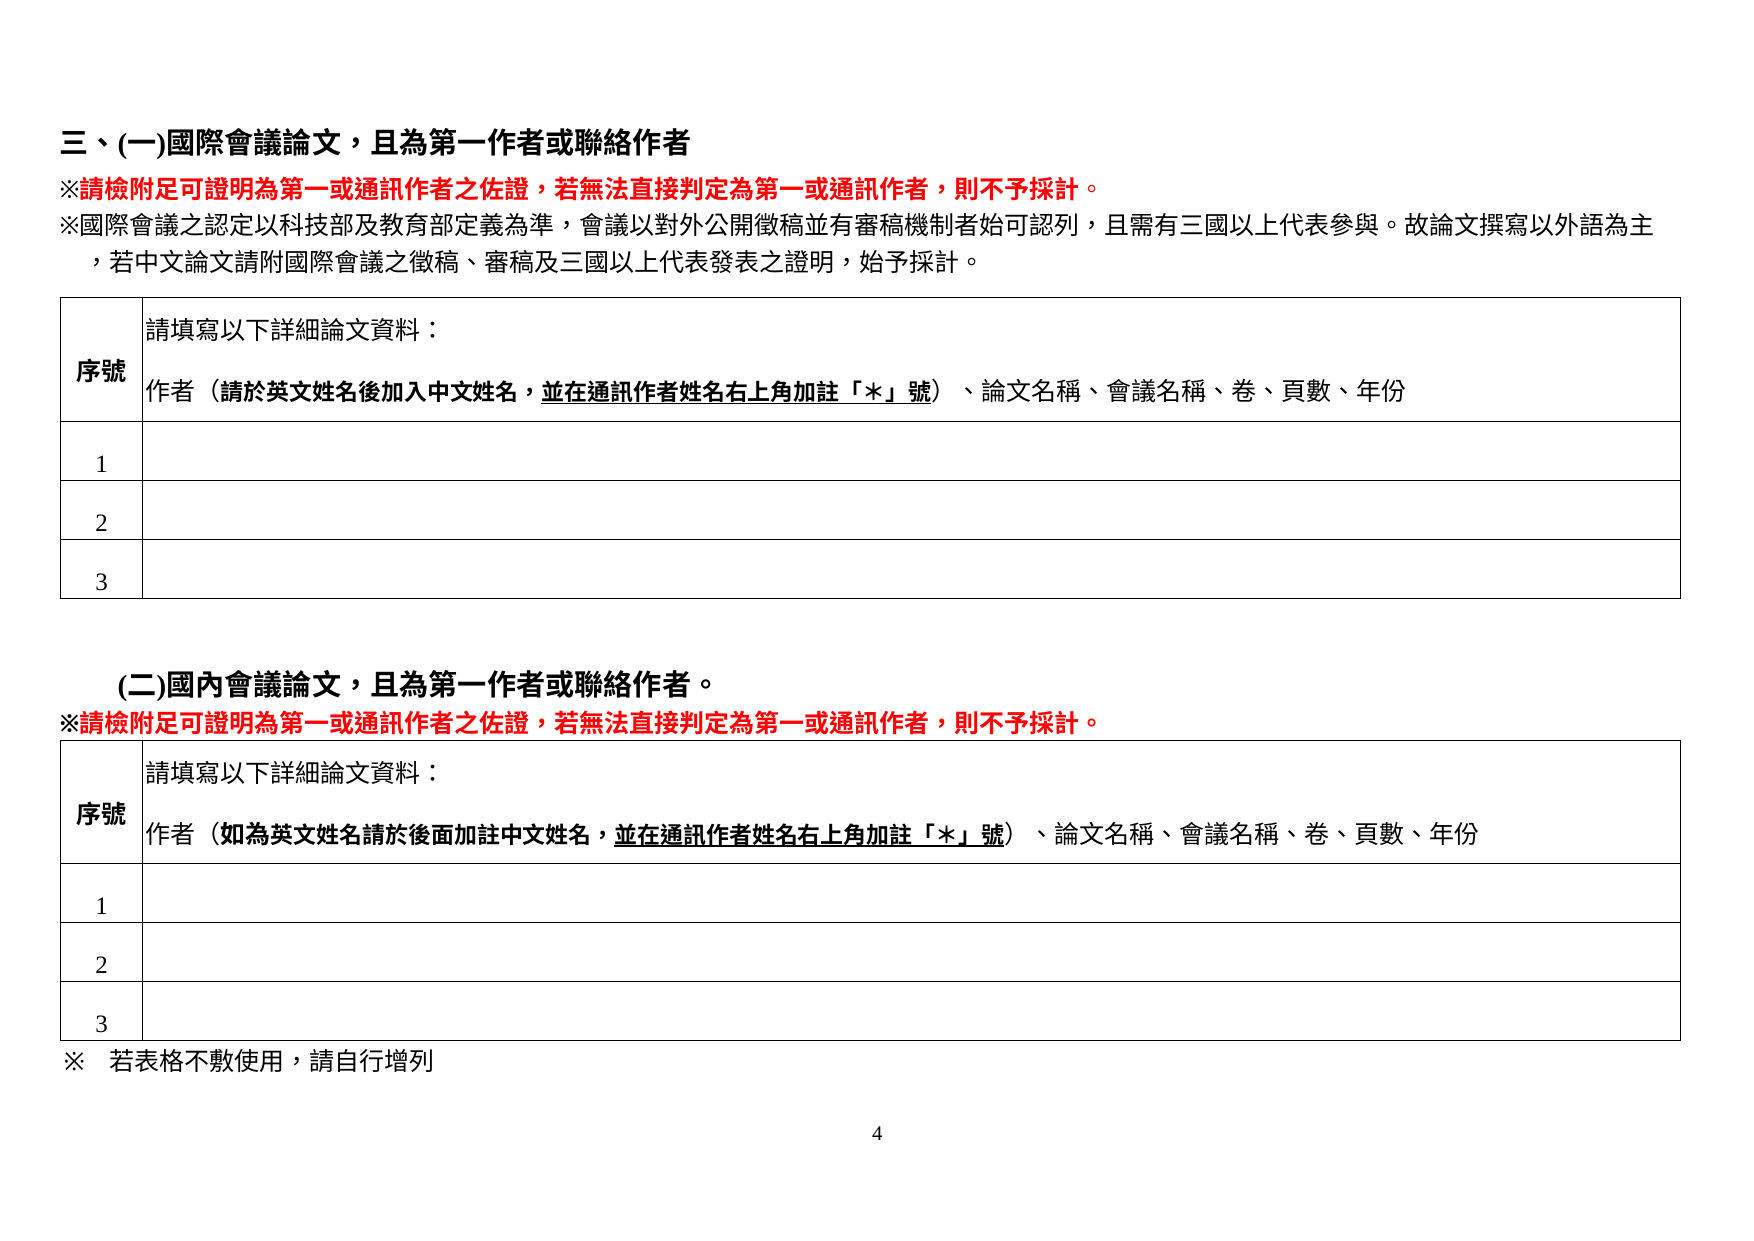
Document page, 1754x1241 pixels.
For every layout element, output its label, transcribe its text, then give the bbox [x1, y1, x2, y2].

table_header 序號 [61, 298, 142, 421]
table_cell 1 [61, 864, 142, 922]
text ※請檢附足可證明為第一或通訊作者之佐證，若無法直接判定為第一或通訊作者，則不予採計。 [59, 703, 1669, 739]
table_cell 3 [61, 540, 142, 598]
text (二)國內會議論文，且為第一作者或聯絡作者。 [59, 661, 1754, 703]
table_cell 2 [61, 481, 142, 539]
table_cell 3 [61, 982, 142, 1040]
table_cell 1 [61, 422, 142, 479]
table_header 請填寫以下詳細論文資料： 作者（如為英文姓名請於後面加註中文姓名，並在通訊作者姓名右上角加註「＊」號）、論文名稱、會議名稱、卷、頁數、年份 [143, 741, 1680, 863]
table_cell [143, 481, 1680, 539]
text ※國際會議之認定以科技部及教育部定義為準，會議以對外公開徵稿並有審稿機制者始可認列，且需有三國以上代表參與。故論文撰寫以外語為主 [59, 206, 1754, 242]
table_header 序號 [61, 741, 142, 863]
table_cell [143, 422, 1680, 479]
table_cell 2 [61, 923, 142, 981]
text ，若中文論文請附國際會議之徵稿、審稿及三國以上代表發表之證明，始予採計。 [59, 242, 1754, 278]
table_cell [143, 540, 1680, 598]
text 三、(一)國際會議論文，且為第一作者或聯絡作者 [59, 120, 1669, 162]
table_header 請填寫以下詳細論文資料： 作者（請於英文姓名後加入中文姓名，並在通訊作者姓名右上角加註「＊」號）、論文名稱、會議名稱、卷、頁數、年份 [143, 298, 1680, 421]
list 若表格不敷使用，請自行增列 [59, 1041, 1754, 1078]
table_cell [143, 982, 1680, 1040]
table_cell [143, 923, 1680, 981]
text ※請檢附足可證明為第一或通訊作者之佐證，若無法直接判定為第一或通訊作者，則不予採計。 [59, 169, 1669, 206]
table_cell [143, 864, 1680, 922]
